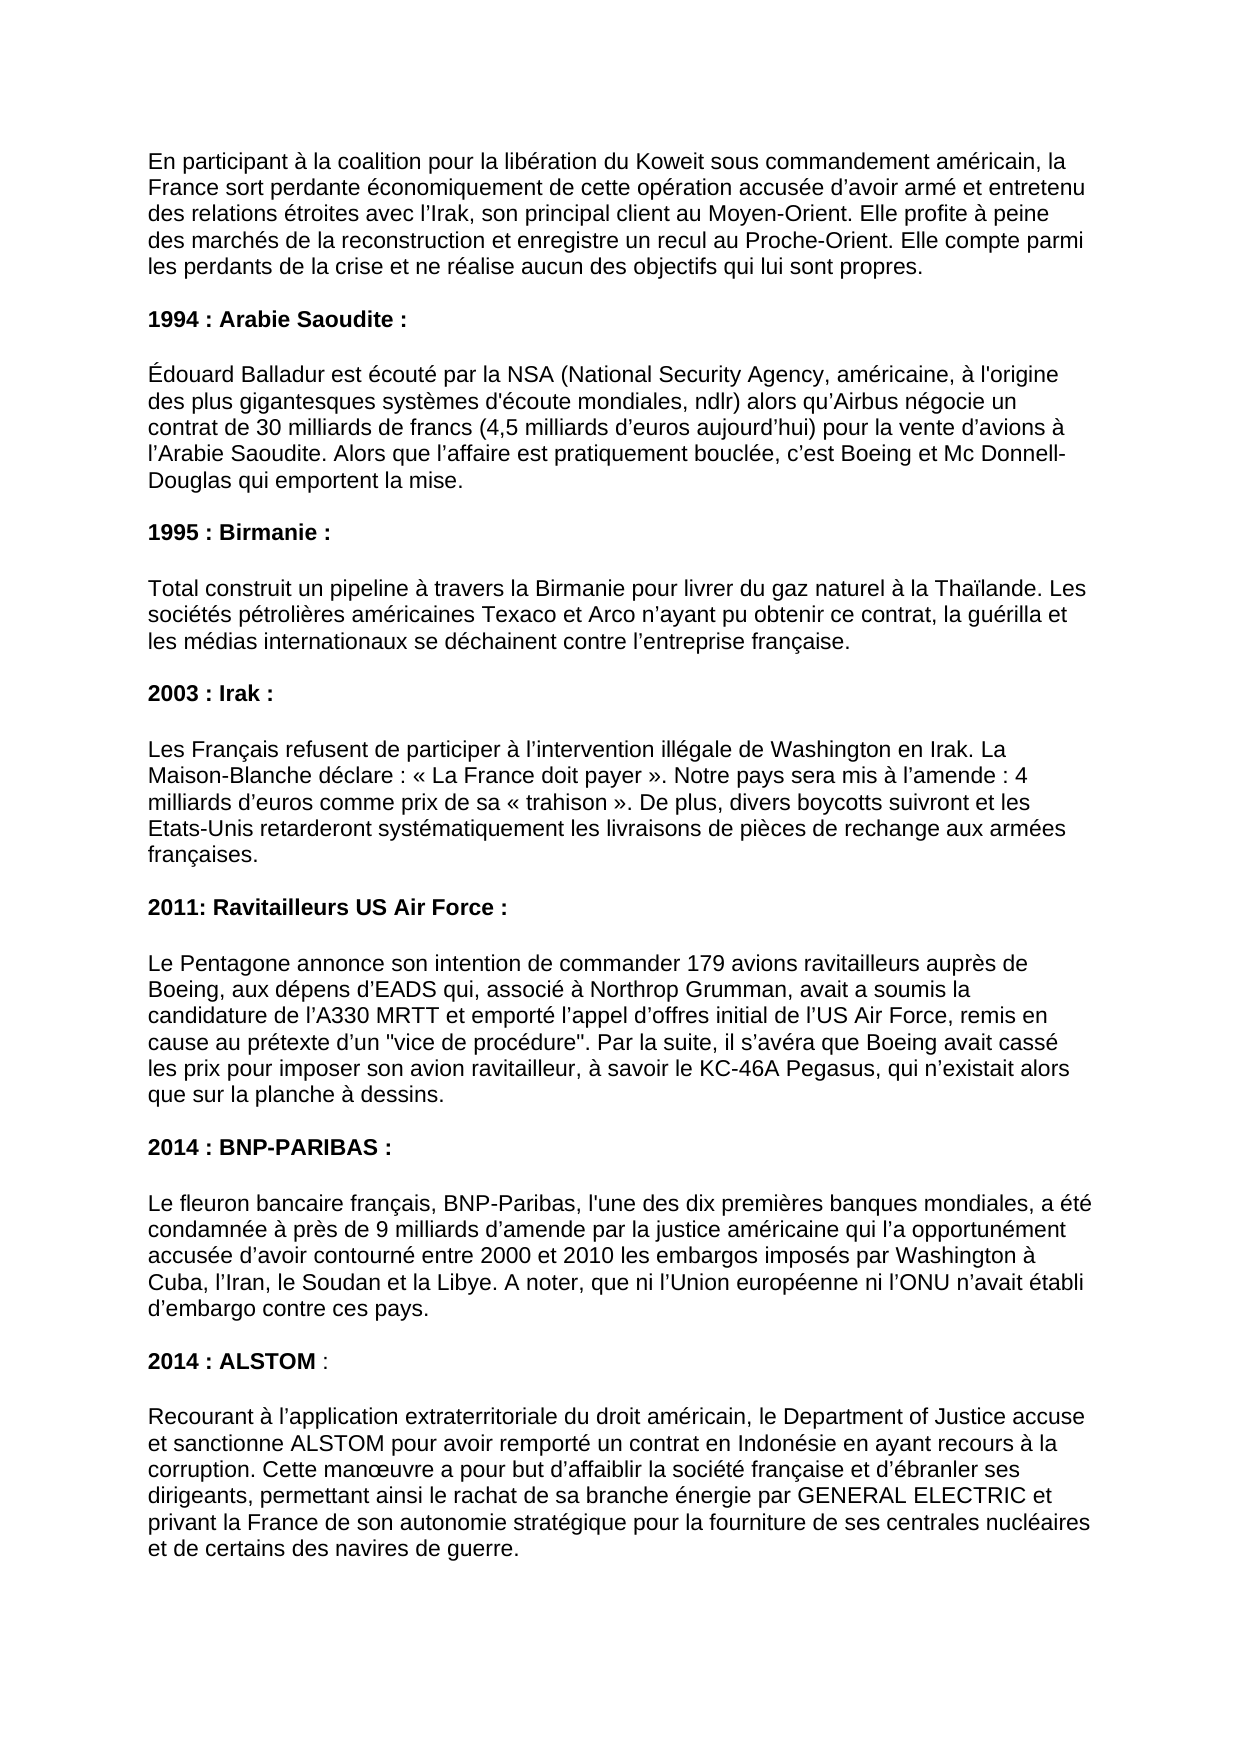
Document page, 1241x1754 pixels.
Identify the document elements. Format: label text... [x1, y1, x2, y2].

text Édouard Balladur est écouté par la NSA (National Security Agency, américaine, à l'origine des plus gigantesques systèmes d'écoute mondiales, ndlr) alors qu’Airbus négocie un contrat de 30 milliards de francs (4,5 milliards d’euros aujourd’hui) pour la vente d’avions à l’Arabie Saoudite. Alors que l’affaire est pratiquement bouclée, c’est Boeing et Mc Donnell-Douglas qui emportent la mise. 1995 : Birmanie : [148, 361, 1093, 546]
text Total construit un pipeline à travers la Birmanie pour livrer du gaz naturel à la Thaïlande. Les sociétés pétrolières américaines Texaco et Arco n’ayant pu obtenir ce contrat, la guérilla et les médias internationaux se déchainent contre l’entreprise française. 2003 : Irak : [148, 575, 1093, 707]
text Le fleuron bancaire français, BNP-Paribas, l'une des dix premières banques mondiales, a été condamnée à près de 9 milliards d’amende par la justice américaine qui l’a opportunément accusée d’avoir contourné entre 2000 et 2010 les embargos imposés par Washington à Cuba, l’Iran, le Soudan et la Libye. A noter, que ni l’Union européenne ni l’ONU n’avait établi d’embargo contre ces pays. 2014 : ALSTOM : [148, 1189, 1093, 1374]
text Les Français refusent de participer à l’intervention illégale de Washington en Irak. La Maison-Blanche déclare : « La France doit payer ». Notre pays sera mis à l’amende : 4 milliards d’euros comme prix de sa « trahison ». De plus, divers boycotts suivront et les Etats-Unis retarderont systématiquement les livraisons de pièces de rechange aux armées françaises. 2011: Ravitailleurs US Air Force : [148, 736, 1093, 920]
text Recourant à l’application extraterritoriale du droit américain, le Department of Justice accuse et sanctionne ALSTOM pour avoir remporté un contrat en Indonésie en ayant recours à la corruption. Cette manœuvre a pour but d’affaiblir la société française et d’ébranler ses dirigeants, permettant ainsi le rachat de sa branche énergie par GENERAL ELECTRIC et privant la France de son autonomie stratégique pour la fourniture de ses centrales nucléaires et de certains des navires de guerre. [148, 1403, 1093, 1561]
text Le Pentagone annonce son intention de commander 179 avions ravitailleurs auprès de Boeing, aux dépens d’EADS qui, associé à Northrop Grumman, avait a soumis la candidature de l’A330 MRTT et emporté l’appel d’offres initial de l’US Air Force, remis en cause au prétexte d’un "vice de procédure". Par la suite, il s’avéra que Boeing avait cassé les prix pour imposer son avion ravitailleur, à savoir le KC-46A Pegasus, qui n’existait alors que sur la planche à dessins. 2014 : BNP-PARIBAS : [148, 949, 1093, 1160]
text En participant à la coalition pour la libération du Koweit sous commandement américain, la France sort perdante économiquement de cette opération accusée d’avoir armé et entretenu des relations étroites avec l’Irak, son principal client au Moyen-Orient. Elle profite à peine des marchés de la reconstruction et enregistre un recul au Proche-Orient. Elle compte parmi les perdants de la crise et ne réalise aucun des objectifs qui lui sont propres. 1994 : Arabie Saoudite : [148, 148, 1093, 332]
